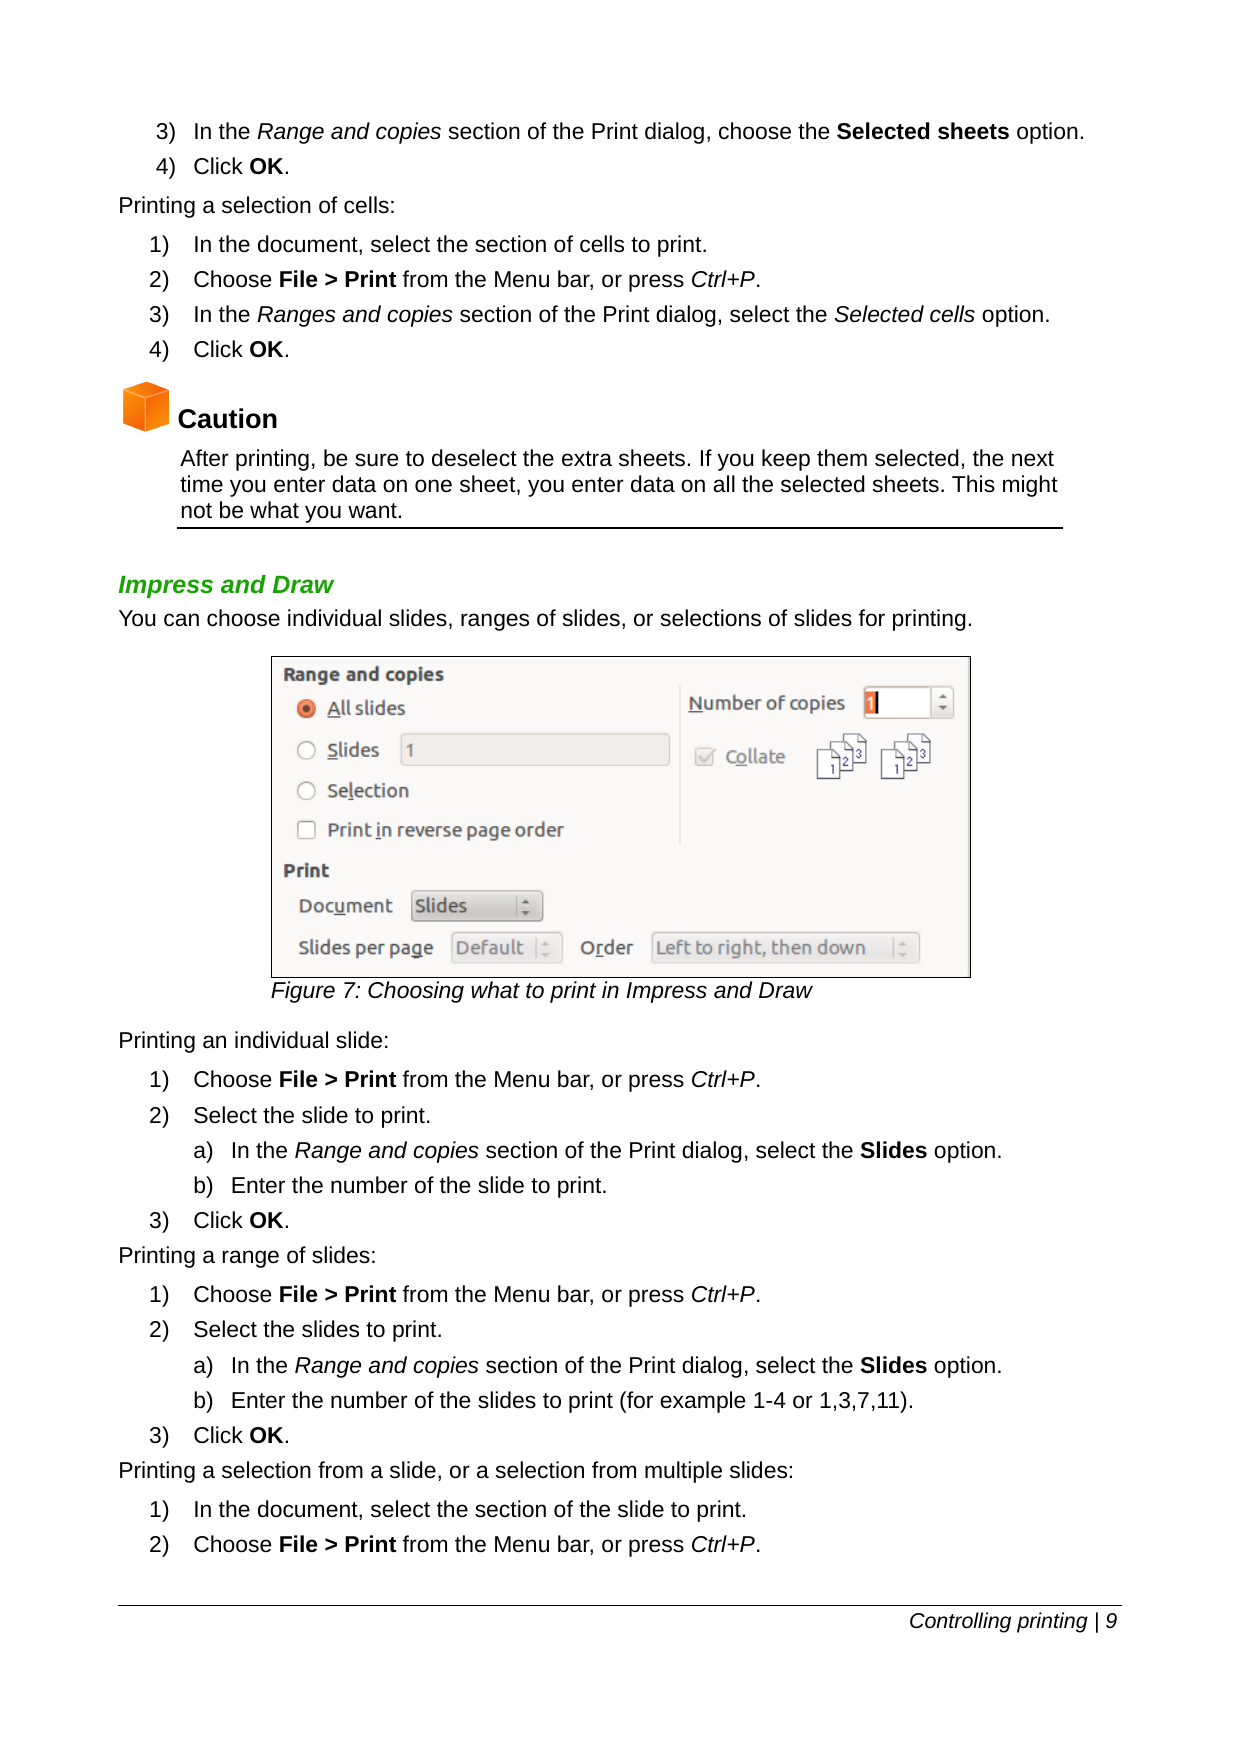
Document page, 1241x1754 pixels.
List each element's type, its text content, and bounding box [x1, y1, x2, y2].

list Click OK. [169, 336, 1122, 362]
subtitle Caution [173, 379, 1122, 434]
list Choose File > Print from the Menu bar, or press Ctrl+P. [169, 1531, 1122, 1558]
list Choose File > Print from the Menu bar, or press Ctrl+P. [169, 266, 1122, 292]
list Printing a selection of cells: [118, 192, 1122, 218]
text After printing, be sure to deselect the extra sheets. If you keep them selected, the next time you enter data on one sheet, you enter data on all the selected sheets. This might not be what you want. [177, 442, 1063, 527]
list Select the slides to print. [169, 1316, 1122, 1343]
list In the Range and copies section of the Print dialog, choose the Selected sheets option. [156, 118, 1122, 144]
list In the Range and copies section of the Print dialog, select the Slides option. [193, 1352, 1122, 1378]
list In the Ranges and copies section of the Print dialog, select the Selected cells option. [169, 301, 1122, 327]
list Choose File > Print from the Menu bar, or press Ctrl+P. [169, 1281, 1122, 1308]
list Enter the number of the slide to print. [193, 1172, 1122, 1198]
list Printing a selection from a slide, or a selection from multiple slides: [118, 1457, 1122, 1484]
list Choose File > Print from the Menu bar, or press Ctrl+P. [169, 1066, 1122, 1093]
list In the Range and copies section of the Print dialog, select the Slides option. [193, 1137, 1122, 1163]
text You can choose individual slides, ranges of slides, or selections of slides for printing. [118, 605, 1122, 631]
list Printing an individual slide: [118, 1027, 1122, 1054]
list Click OK. [156, 153, 1122, 180]
text Figure 7: Choosing what to print in Impress and Draw [271, 978, 970, 1004]
subtitle Impress and Draw [118, 570, 1122, 599]
list Enter the number of the slides to print (for example 1-4 or 1,3,7,11). [193, 1387, 1122, 1413]
list Click OK. [169, 1422, 1122, 1448]
picture [119, 379, 173, 434]
list Select the slide to print. [169, 1102, 1122, 1128]
list Printing a range of slides: [118, 1242, 1122, 1269]
picture [272, 657, 970, 977]
list In the document, select the section of the slide to print. [169, 1496, 1122, 1522]
list Click OK. [169, 1207, 1122, 1233]
list In the document, select the section of cells to print. [169, 231, 1122, 257]
